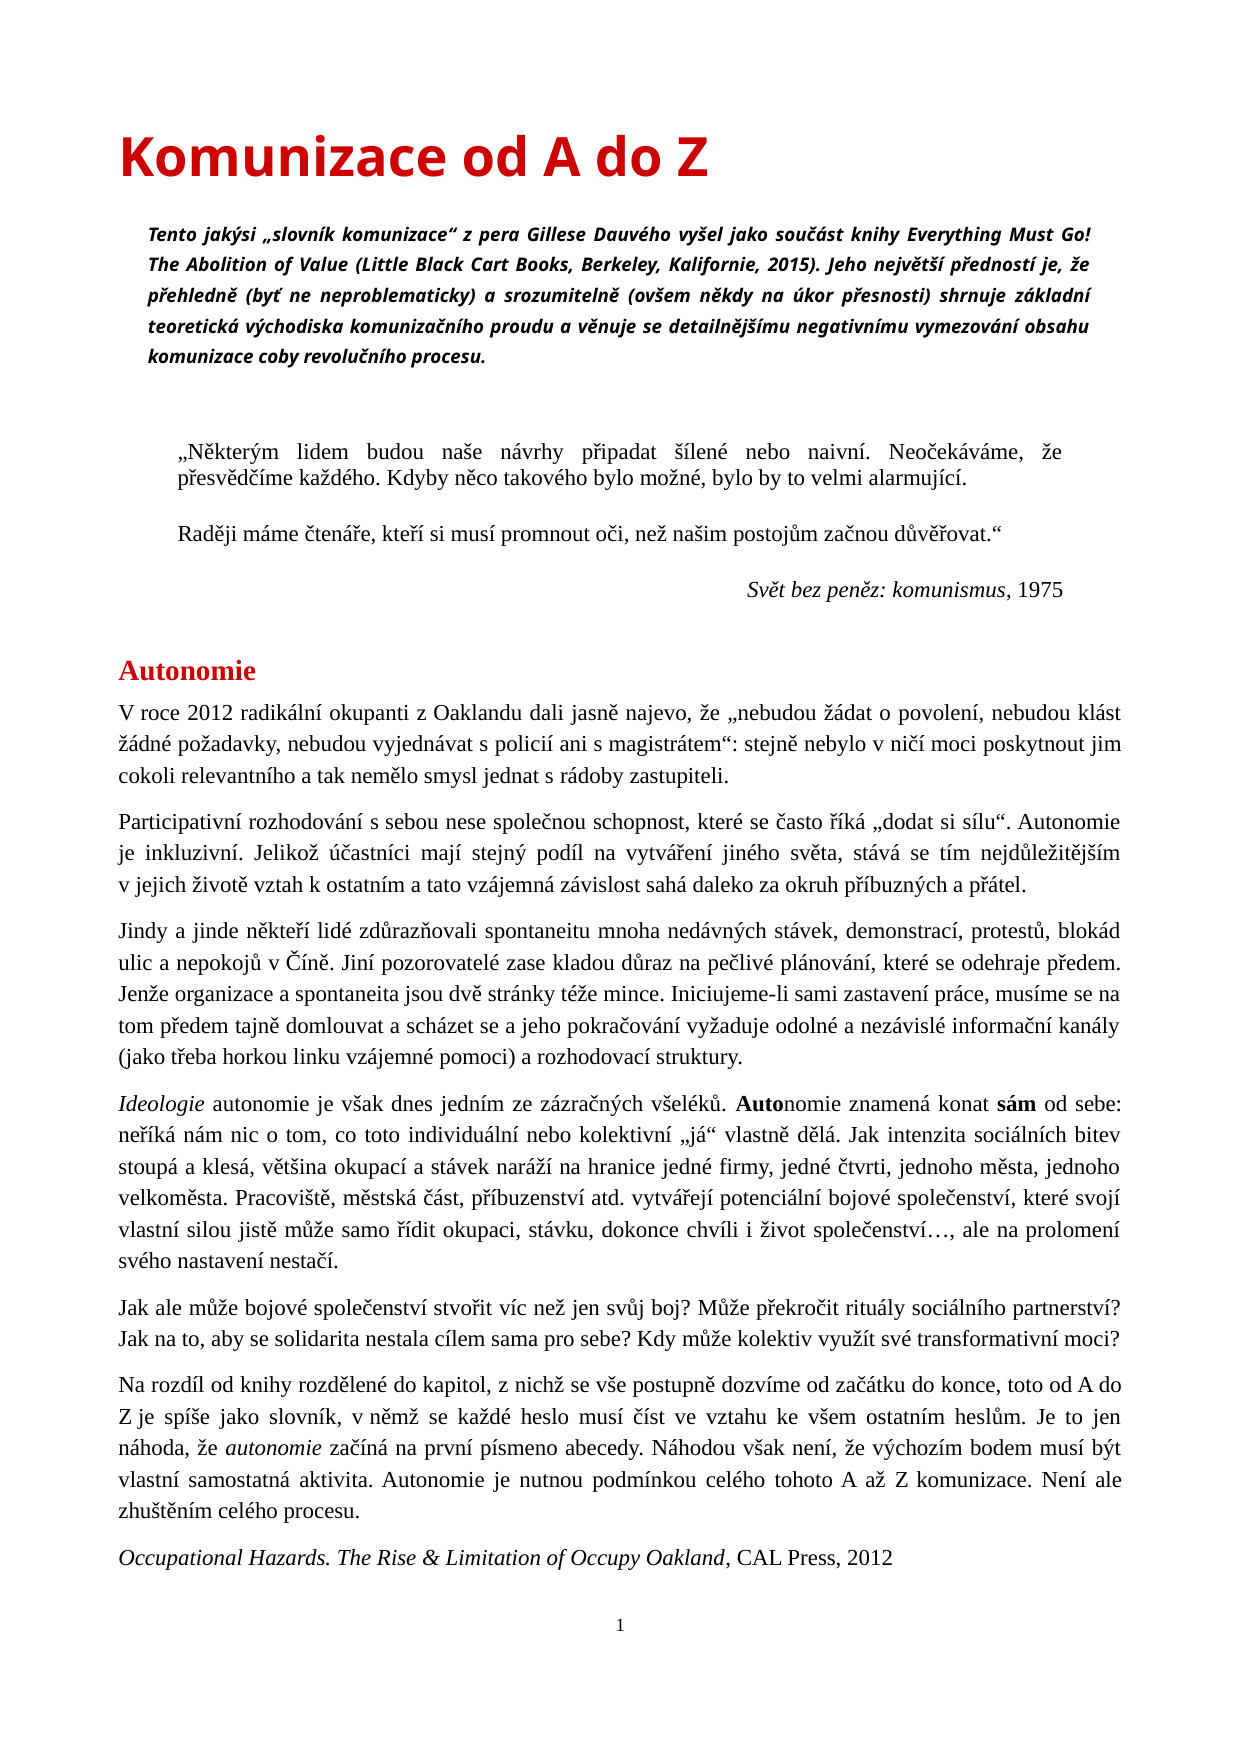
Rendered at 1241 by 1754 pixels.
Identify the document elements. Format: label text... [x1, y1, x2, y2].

text „Některým lidem budou naše návrhy připadat šílené nebo naivní. Neočekáváme, že přesvědčíme každého. Kdyby něco takového bylo možné, bylo by to velmi alarmující. [177, 438, 1063, 491]
text Na rozdíl od knihy rozdělené do kapitol, z nichž se vše postupně dozvíme od začátku do konce, toto od A do Z je spíše jako slovník, v němž se každé heslo musí číst ve vztahu ke všem ostatním heslům. Je to jen náhoda, že autonomie začíná na první písmeno abecedy. Náhodou však není, že výchozím bodem musí být vlastní samostatná aktivita. Autonomie je nutnou podmínkou celého tohoto A až Z komunizace. Není ale zhuštěním celého procesu. [118, 1371, 1122, 1524]
text Komunizace od A do Z [118, 118, 1122, 192]
text Raději máme čtenáře, kteří si musí promnout oči, než našim postojům začnou důvěřovat.“ [177, 520, 1063, 546]
text Participativní rozhodování s sebou nese společnou schopnost, které se často říká „dodat si sílu“. Autonomie je inkluzivní. Jelikož účastníci mají stejný podíl na vytváření jiného světa, stává se tím nejdůležitějším v jejich životě vztah k ostatním a tato vzájemná závislost sahá daleko za okruh příbuzných a přátel. [118, 808, 1122, 897]
text Jindy a jinde někteří lidé zdůrazňovali spontaneitu mnoha nedávných stávek, demonstrací, protestů, blokád ulic a nepokojů v Číně. Jiní pozorovatelé zase kladou důraz na pečlivé plánování, které se odehraje předem. Jenže organizace a spontaneita jsou dvě stránky téže mince. Iniciujeme-li sami zastavení práce, musíme se na tom předem tajně domlouvat a scházet se a jeho pokračování vyžaduje odolné a nezávislé informační kanály (jako třeba horkou linku vzájemné pomoci) a rozhodovací struktury. [118, 917, 1122, 1070]
subtitle Autonomie [118, 653, 1122, 686]
text Occupational Hazards. The Rise & Limitation of Occupy Oakland, CAL Press, 2012 [118, 1544, 1122, 1570]
text V roce 2012 radikální okupanti z Oaklandu dali jasně najevo, že „nebudou žádat o povolení, nebudou klást žádné požadavky, nebudou vyjednávat s policií ani s magistrátem“: stejně nebylo v ničí moci poskytnout jim cokoli relevantního a tak nemělo smysl jednat s rádoby zastupiteli. [118, 699, 1122, 788]
text Tento jakýsi „slovník komunizace“ z pera Gillese Dauvého vyšel jako součást knihy Everything Must Go! The Abolition of Value (Little Black Cart Books, Berkeley, Kalifornie, 2015). Jeho největší předností je, že přehledně (byť ne neproblematicky) a srozumitelně (ovšem někdy na úkor přesnosti) shrnuje základní teoretická východiska komunizačního proudu a věnuje se detailnějšímu negativnímu vymezování obsahu komunizace coby revolučního procesu. [148, 221, 1093, 369]
text Jak ale může bojové společenství stvořit víc než jen svůj boj? Může překročit rituály sociálního partnerství? Jak na to, aby se solidarita nestala cílem sama pro sebe? Kdy může kolektiv využít své transformativní moci? [118, 1293, 1122, 1351]
text Svět bez peněz: komunismus, 1975 [177, 576, 1063, 602]
text Ideologie autonomie je však dnes jedním ze zázračných všeléků. Autonomie znamená konat sám od sebe: neříká nám nic o tom, co toto individuální nebo kolektivní „já“ vlastně dělá. Jak intenzita sociálních bitev stoupá a klesá, většina okupací a stávek naráží na hranice jedné firmy, jedné čtvrti, jednoho města, jednoho velkoměsta. Pracoviště, městská část, příbuzenství atd. vytvářejí potenciální bojové společenství, které svojí vlastní silou jistě může samo řídit okupaci, stávku, dokonce chvíli i život společenství…, ale na prolomení svého nastavení nestačí. [118, 1089, 1122, 1274]
